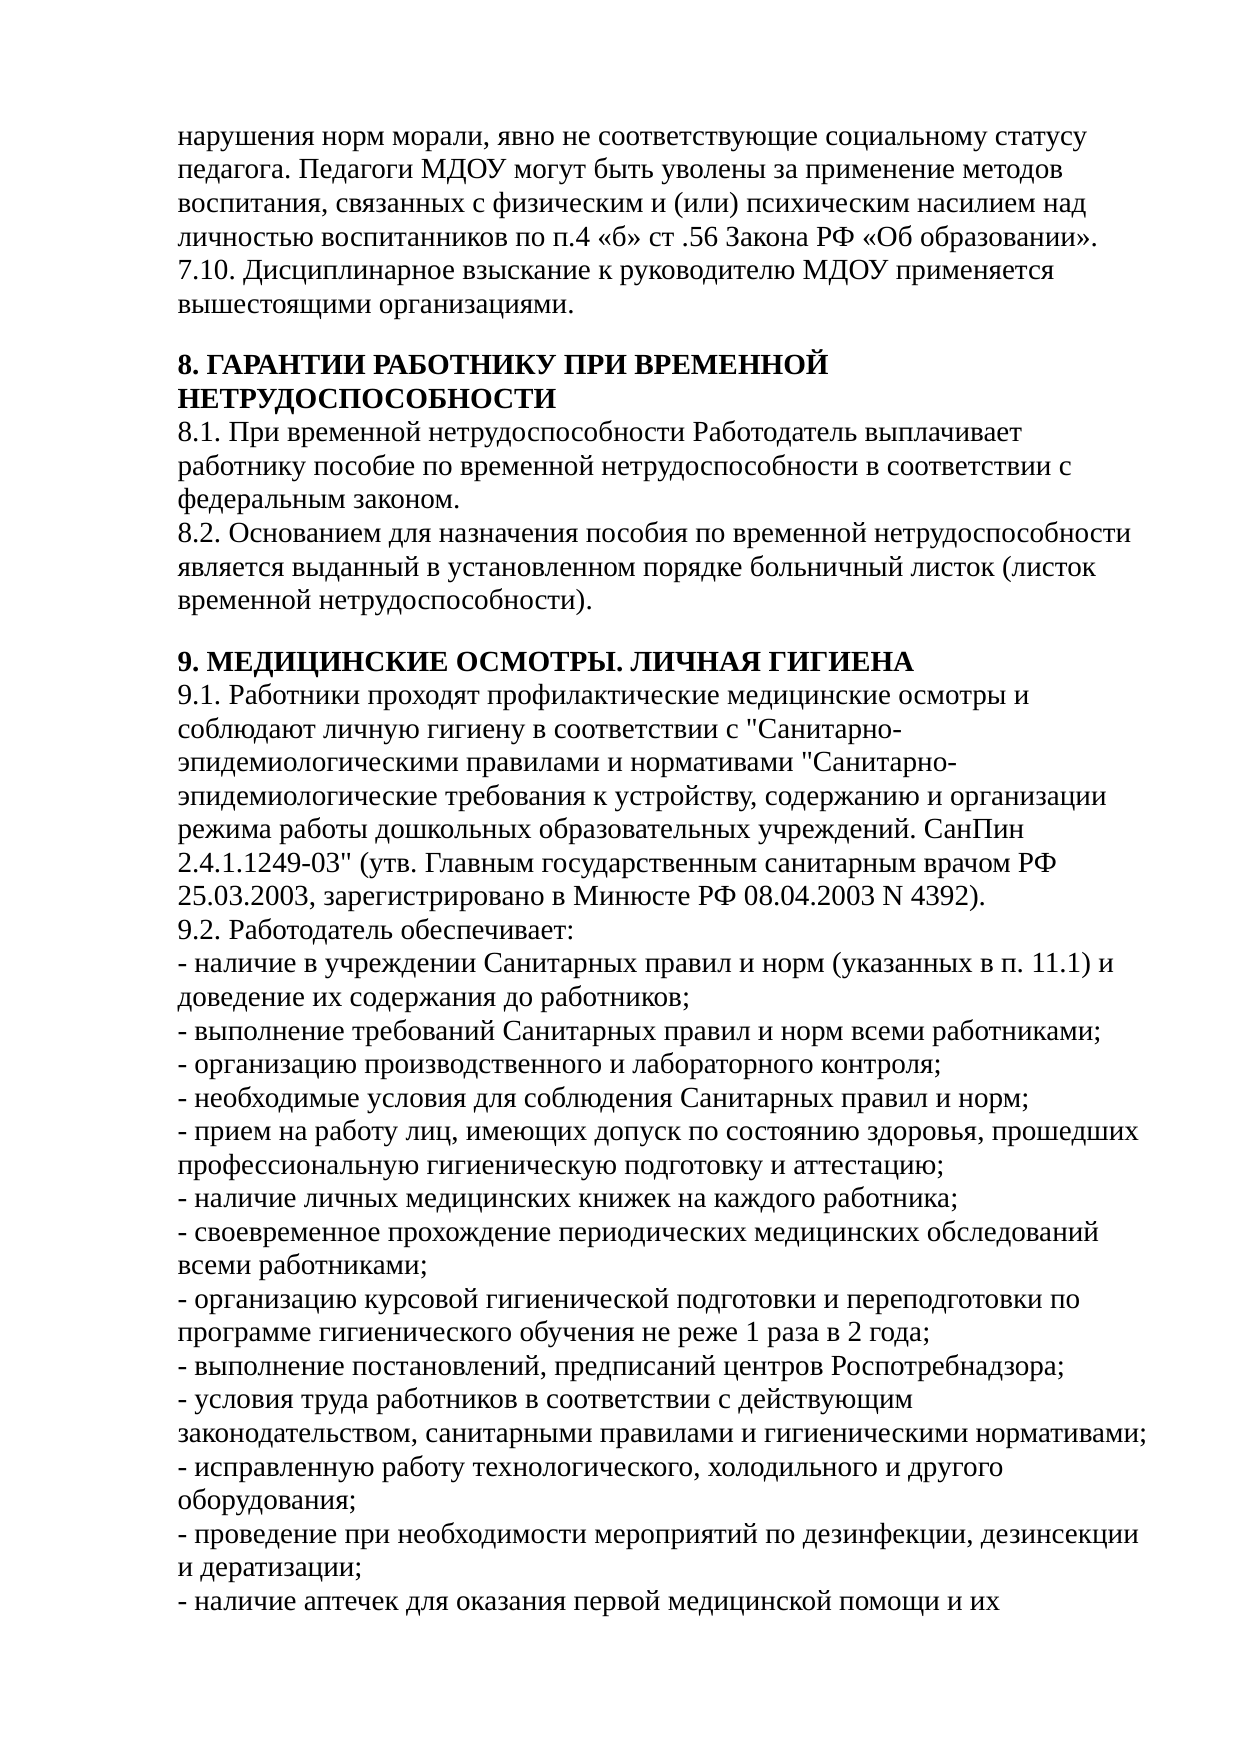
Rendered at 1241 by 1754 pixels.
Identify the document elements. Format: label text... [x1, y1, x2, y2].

text нарушения норм морали, явно не соответствующие социальному статусу педагога. Педагоги МДОУ могут быть уволены за применение методов воспитания, связанных с физическим и (или) психическим насилием над личностью воспитанников по п.4 «б» ст .56 Закона РФ «Об образовании». [177, 118, 1152, 252]
text 8. ГАРАНТИИ РАБОТНИКУ ПРИ ВРЕМЕННОЙ НЕТРУДОСПОСОБНОСТИ 8.1. При временной нетрудоспособности Работодатель выплачивает работнику пособие по временной нетрудоспособности в соответствии с федеральным законом. 8.2. Основанием для назначения пособия по временной нетрудоспособности является выданный в установленном порядке больничный листок (листок временной нетрудоспособности). [177, 347, 1152, 644]
text 9. МЕДИЦИНСКИЕ ОСМОТРЫ. ЛИЧНАЯ ГИГИЕНА 9.1. Работники проходят профилактические медицинские осмотры и соблюдают личную гигиену в соответствии с "Санитарно-эпидемиологическими правилами и нормативами "Санитарно-эпидемиологические требования к устройству, содержанию и организации режима работы дошкольных образовательных учреждений. СанПин 2.4.1.1249-03" (утв. Главным государственным санитарным врачом РФ 25.03.2003, зарегистрировано в Минюсте РФ 08.04.2003 N 4392). 9.2. Работодатель обеспечивает: - наличие в учреждении Санитарных правил и норм (указанных в п. 11.1) и доведение их содержания до работников; - выполнение требований Санитарных правил и норм всеми работниками; - организацию производственного и лабораторного контроля; - необходимые условия для соблюдения Санитарных правил и норм; - прием на работу лиц, имеющих допуск по состоянию здоровья, прошедших профессиональную гигиеническую подготовку и аттестацию; - наличие личных медицинских книжек на каждого работника; - своевременное прохождение периодических медицинских обследований всеми работниками; - организацию курсовой гигиенической подготовки и переподготовки по программе гигиенического обучения не реже 1 раза в 2 года; - выполнение постановлений, предписаний центров Роспотребнадзора; - условия труда работников в соответствии с действующим законодательством, санитарными правилами и гигиеническими нормативами; - исправленную работу технологического, холодильного и другого оборудования; - проведение при необходимости мероприятий по дезинфекции, дезинсекции и дератизации; - наличие аптечек для оказания первой медицинской помощи и их [177, 644, 1152, 1616]
text 7.10. Дисциплинарное взыскание к руководителю МДОУ применяется вышестоящими организациями. [177, 252, 1152, 319]
